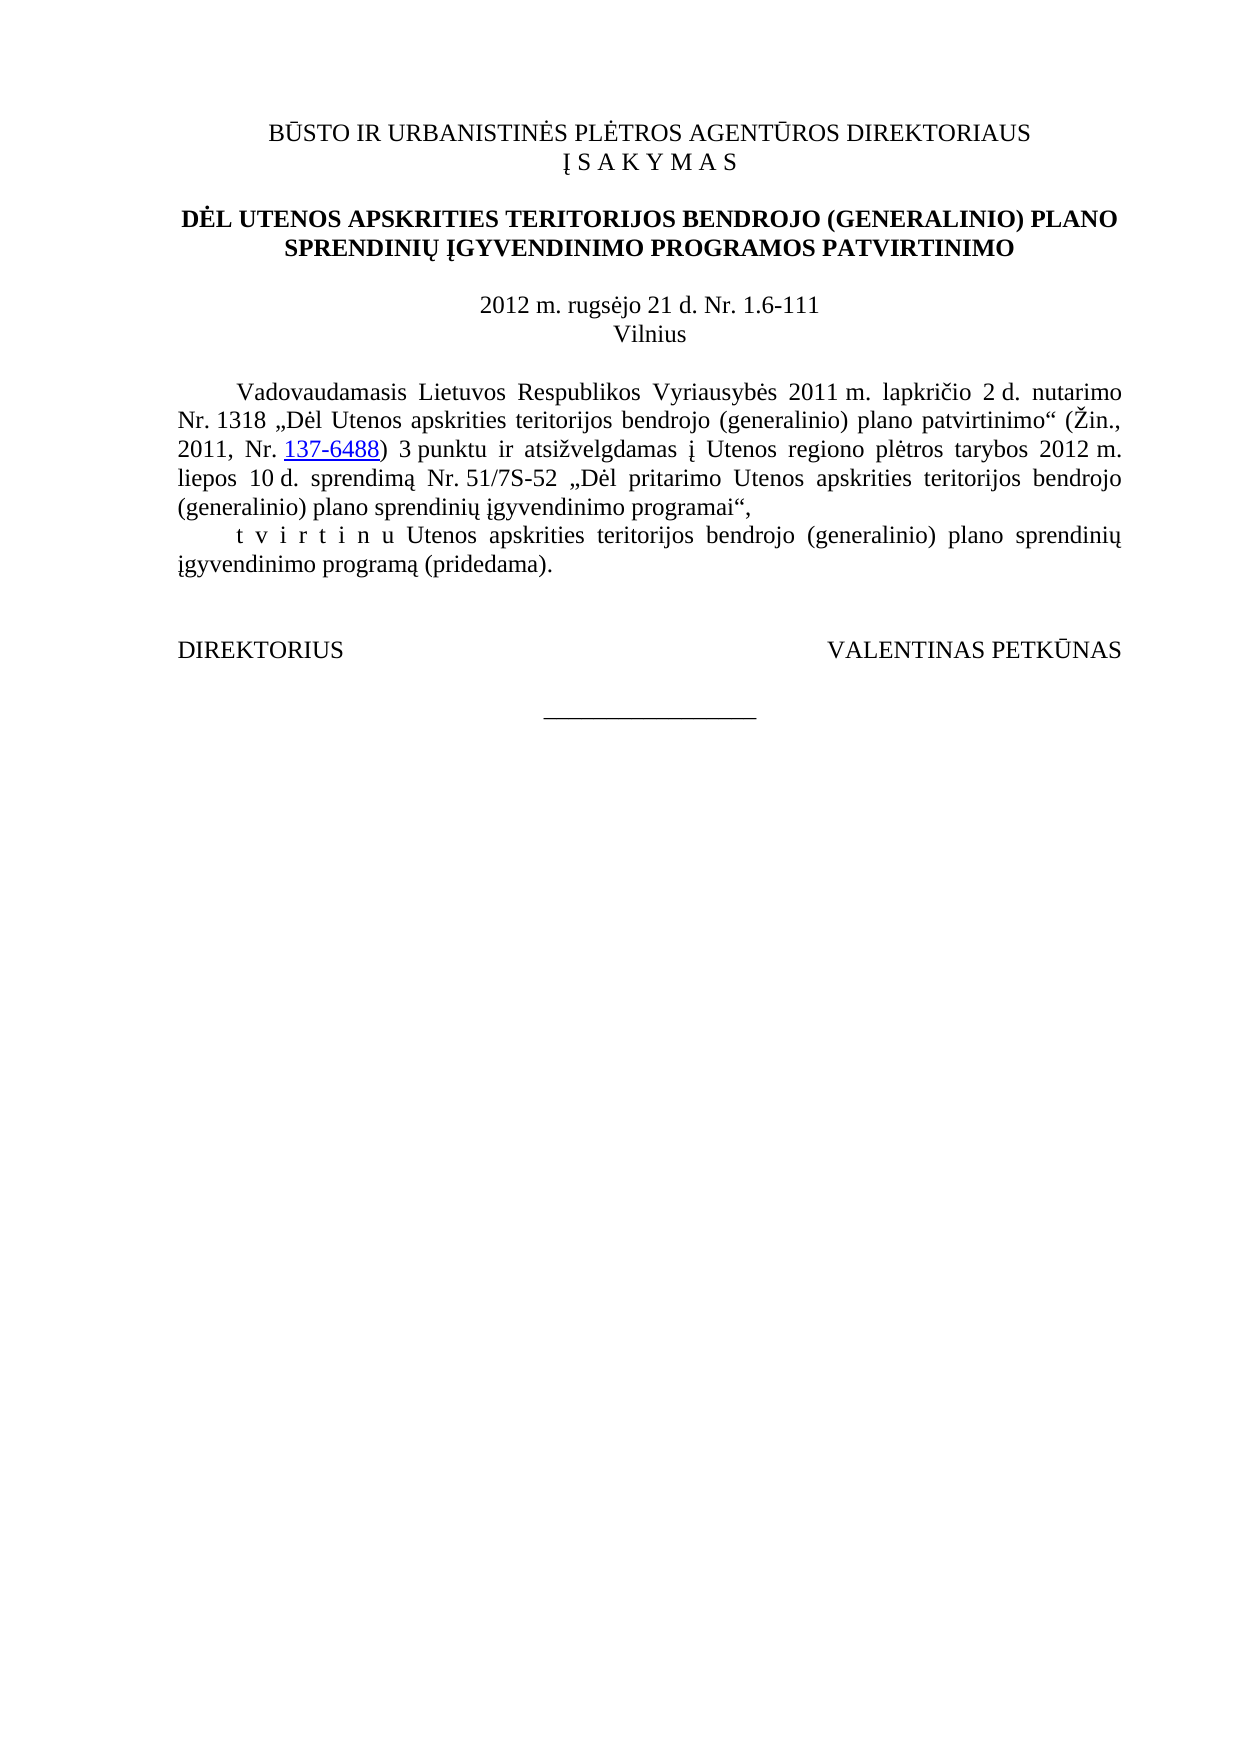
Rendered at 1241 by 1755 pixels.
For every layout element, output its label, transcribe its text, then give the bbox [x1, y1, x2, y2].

text BŪSTO IR URBANISTINĖS PLĖTROS AGENTŪROS DIREKTORIAUS [177, 118, 1122, 147]
text Direktorius Valentinas Petkūnas [177, 636, 1122, 664]
text Į s a k y m a s [177, 147, 1122, 176]
text Vilnius [177, 319, 1122, 348]
text _________________ [177, 693, 1122, 722]
text DĖL UTENOS APSKRITIES TERITORIJOS BENDROJO (GENERALINIO) PLANO SPRENDINIŲ ĮGYVENDINIMO PROGRAMOS PATVIRTINIMO [177, 204, 1122, 262]
text t v i r t i n u Utenos apskrities teritorijos bendrojo (generalinio) plano sprendinių įgyvendinimo programą (pridedama). [177, 521, 1122, 578]
text Vadovaudamasis Lietuvos Respublikos Vyriausybės 2011 m. lapkričio 2 d. nutarimo Nr. 1318 „Dėl Utenos apskrities teritorijos bendrojo (generalinio) plano patvirtinimo“ (Žin., 2011, Nr. 137-6488) 3 punktu ir atsižvelgdamas į Utenos regiono plėtros tarybos 2012 m. liepos 10 d. sprendimą Nr. 51/7S-52 „Dėl pritarimo Utenos apskrities teritorijos bendrojo (generalinio) plano sprendinių įgyvendinimo programai“, [177, 377, 1122, 521]
text 2012 m. rugsėjo 21 d. Nr. 1.6-111 [177, 291, 1122, 319]
